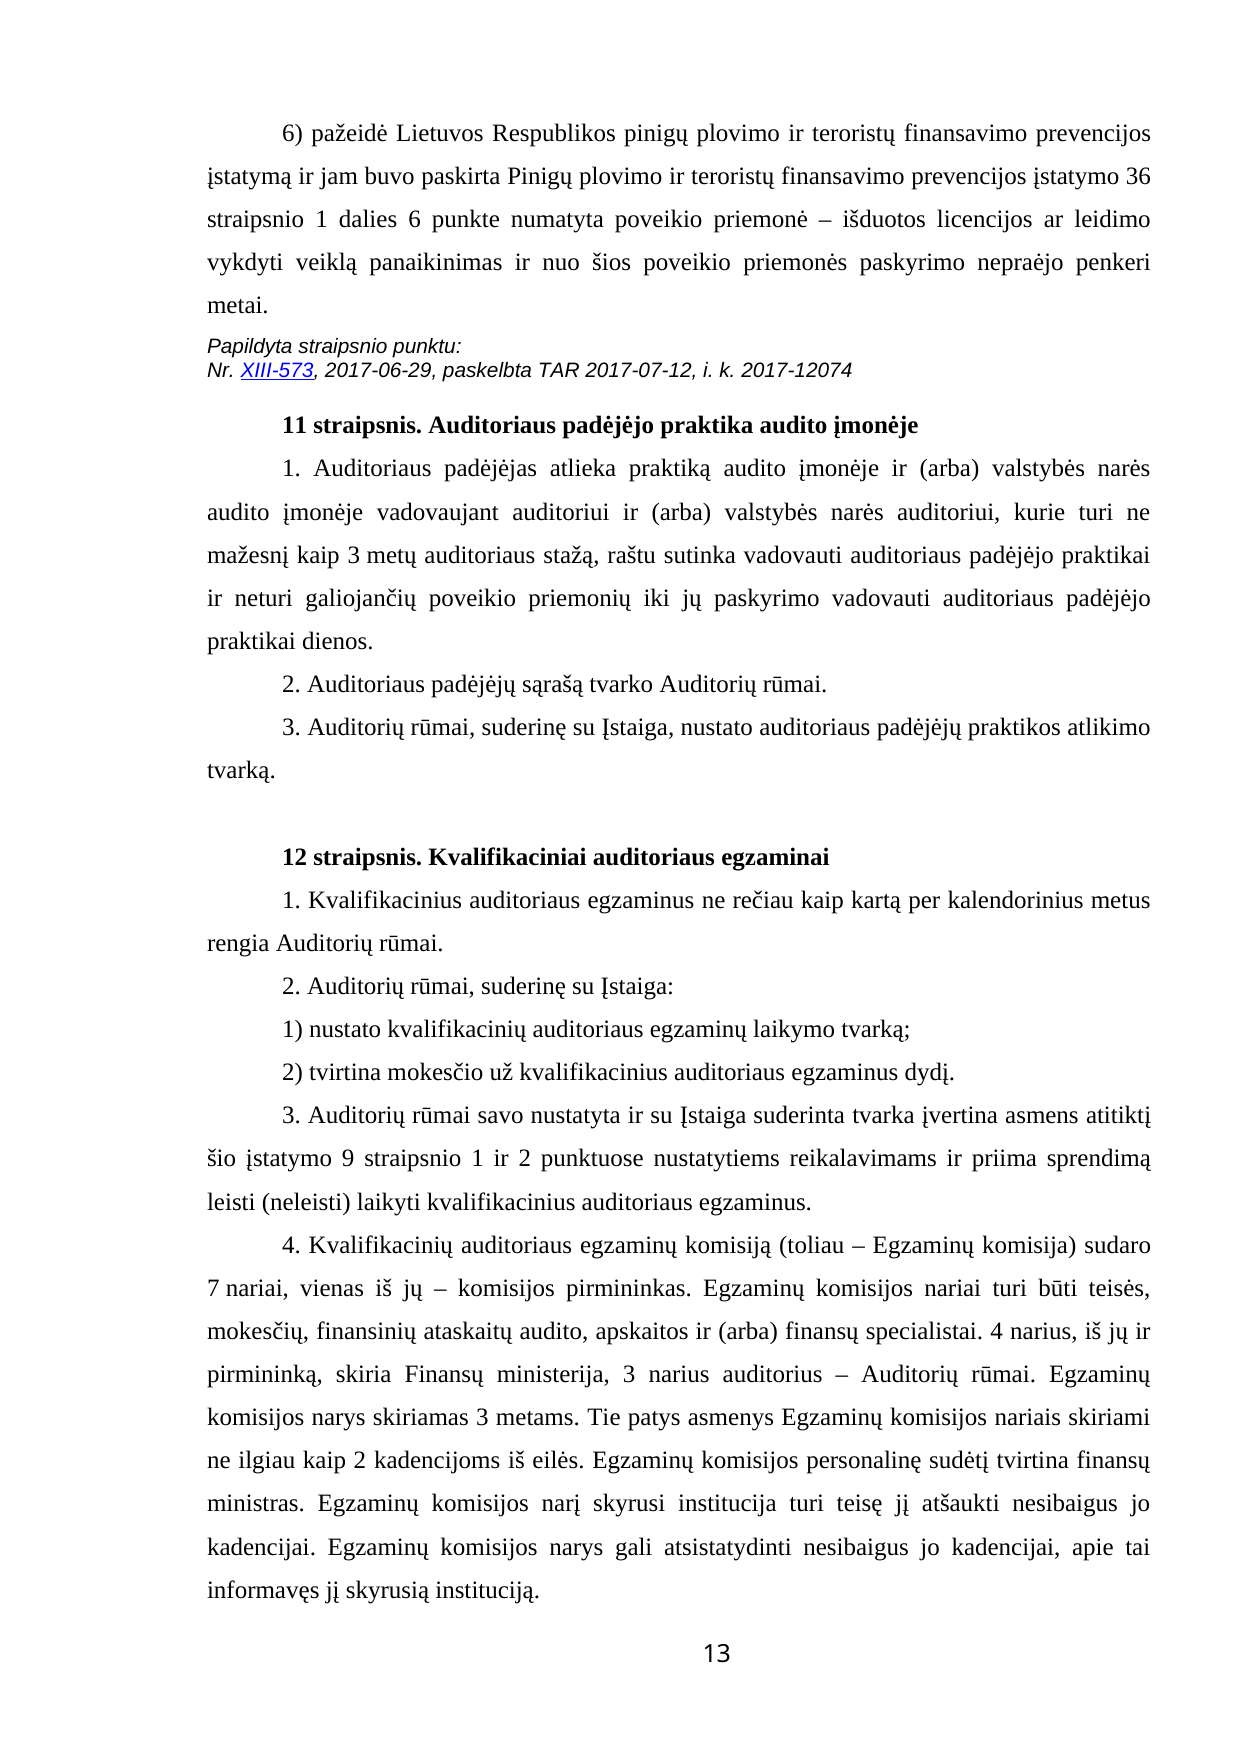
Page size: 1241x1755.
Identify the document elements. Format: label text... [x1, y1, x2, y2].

text 3. Auditorių rūmai savo nustatyta ir su Įstaiga suderinta tvarka įvertina asmens atitiktį šio įstatymo 9 straipsnio 1 ir 2 punktuose nustatytiems reikalavimams ir priima sprendimą leisti (neleisti) laikyti kvalifikacinius auditoriaus egzaminus. [207, 1100, 1152, 1215]
text Nr. XIII-573, 2017-06-29, paskelbta TAR 2017-07-12, i. k. 2017-12074 [207, 358, 1152, 382]
text 11 straipsnis. Auditoriaus padėjėjo praktika audito įmonėje [207, 410, 1152, 439]
text 3. Auditorių rūmai, suderinę su Įstaiga, nustato auditoriaus padėjėjų praktikos atlikimo tvarką. [207, 712, 1152, 784]
text 1. Kvalifikacinius auditoriaus egzaminus ne rečiau kaip kartą per kalendorinius metus rengia Auditorių rūmai. [207, 885, 1152, 957]
text 2. Auditorių rūmai, suderinę su Įstaiga: [207, 971, 1152, 1000]
text 2) tvirtina mokesčio už kvalifikacinius auditoriaus egzaminus dydį. [207, 1057, 1152, 1086]
text 12 straipsnis. Kvalifikaciniai auditoriaus egzaminai [207, 842, 1152, 870]
text 1. Auditoriaus padėjėjas atlieka praktiką audito įmonėje ir (arba) valstybės narės audito įmonėje vadovaujant auditoriui ir (arba) valstybės narės auditoriui, kurie turi ne mažesnį kaip 3 metų auditoriaus stažą, raštu sutinka vadovauti auditoriaus padėjėjo praktikai ir neturi galiojančių poveikio priemonių iki jų paskyrimo vadovauti auditoriaus padėjėjo praktikai dienos. [207, 453, 1152, 655]
text Papildyta straipsnio punktu: [207, 334, 1152, 358]
text 2. Auditoriaus padėjėjų sąrašą tvarko Auditorių rūmai. [207, 669, 1152, 698]
text 1) nustato kvalifikacinių auditoriaus egzaminų laikymo tvarką; [207, 1014, 1152, 1043]
text 6) pažeidė Lietuvos Respublikos pinigų plovimo ir teroristų finansavimo prevencijos įstatymą ir jam buvo paskirta Pinigų plovimo ir teroristų finansavimo prevencijos įstatymo 36 straipsnio 1 dalies 6 punkte numatyta poveikio priemonė – išduotos licencijos ar leidimo vykdyti veiklą panaikinimas ir nuo šios poveikio priemonės paskyrimo nepraėjo penkeri metai. [207, 118, 1152, 319]
text 4. Kvalifikacinių auditoriaus egzaminų komisiją (toliau – Egzaminų komisija) sudaro 7 nariai, vienas iš jų – komisijos pirmininkas. Egzaminų komisijos nariai turi būti teisės, mokesčių, finansinių ataskaitų audito, apskaitos ir (arba) finansų specialistai. 4 narius, iš jų ir pirmininką, skiria Finansų ministerija, 3 narius auditorius – Auditorių rūmai. Egzaminų komisijos narys skiriamas 3 metams. Tie patys asmenys Egzaminų komisijos nariais skiriami ne ilgiau kaip 2 kadencijoms iš eilės. Egzaminų komisijos personalinę sudėtį tvirtina finansų ministras. Egzaminų komisijos narį skyrusi institucija turi teisę jį atšaukti nesibaigus jo kadencijai. Egzaminų komisijos narys gali atsistatydinti nesibaigus jo kadencijai, apie tai informavęs jį skyrusią instituciją. [207, 1230, 1152, 1603]
